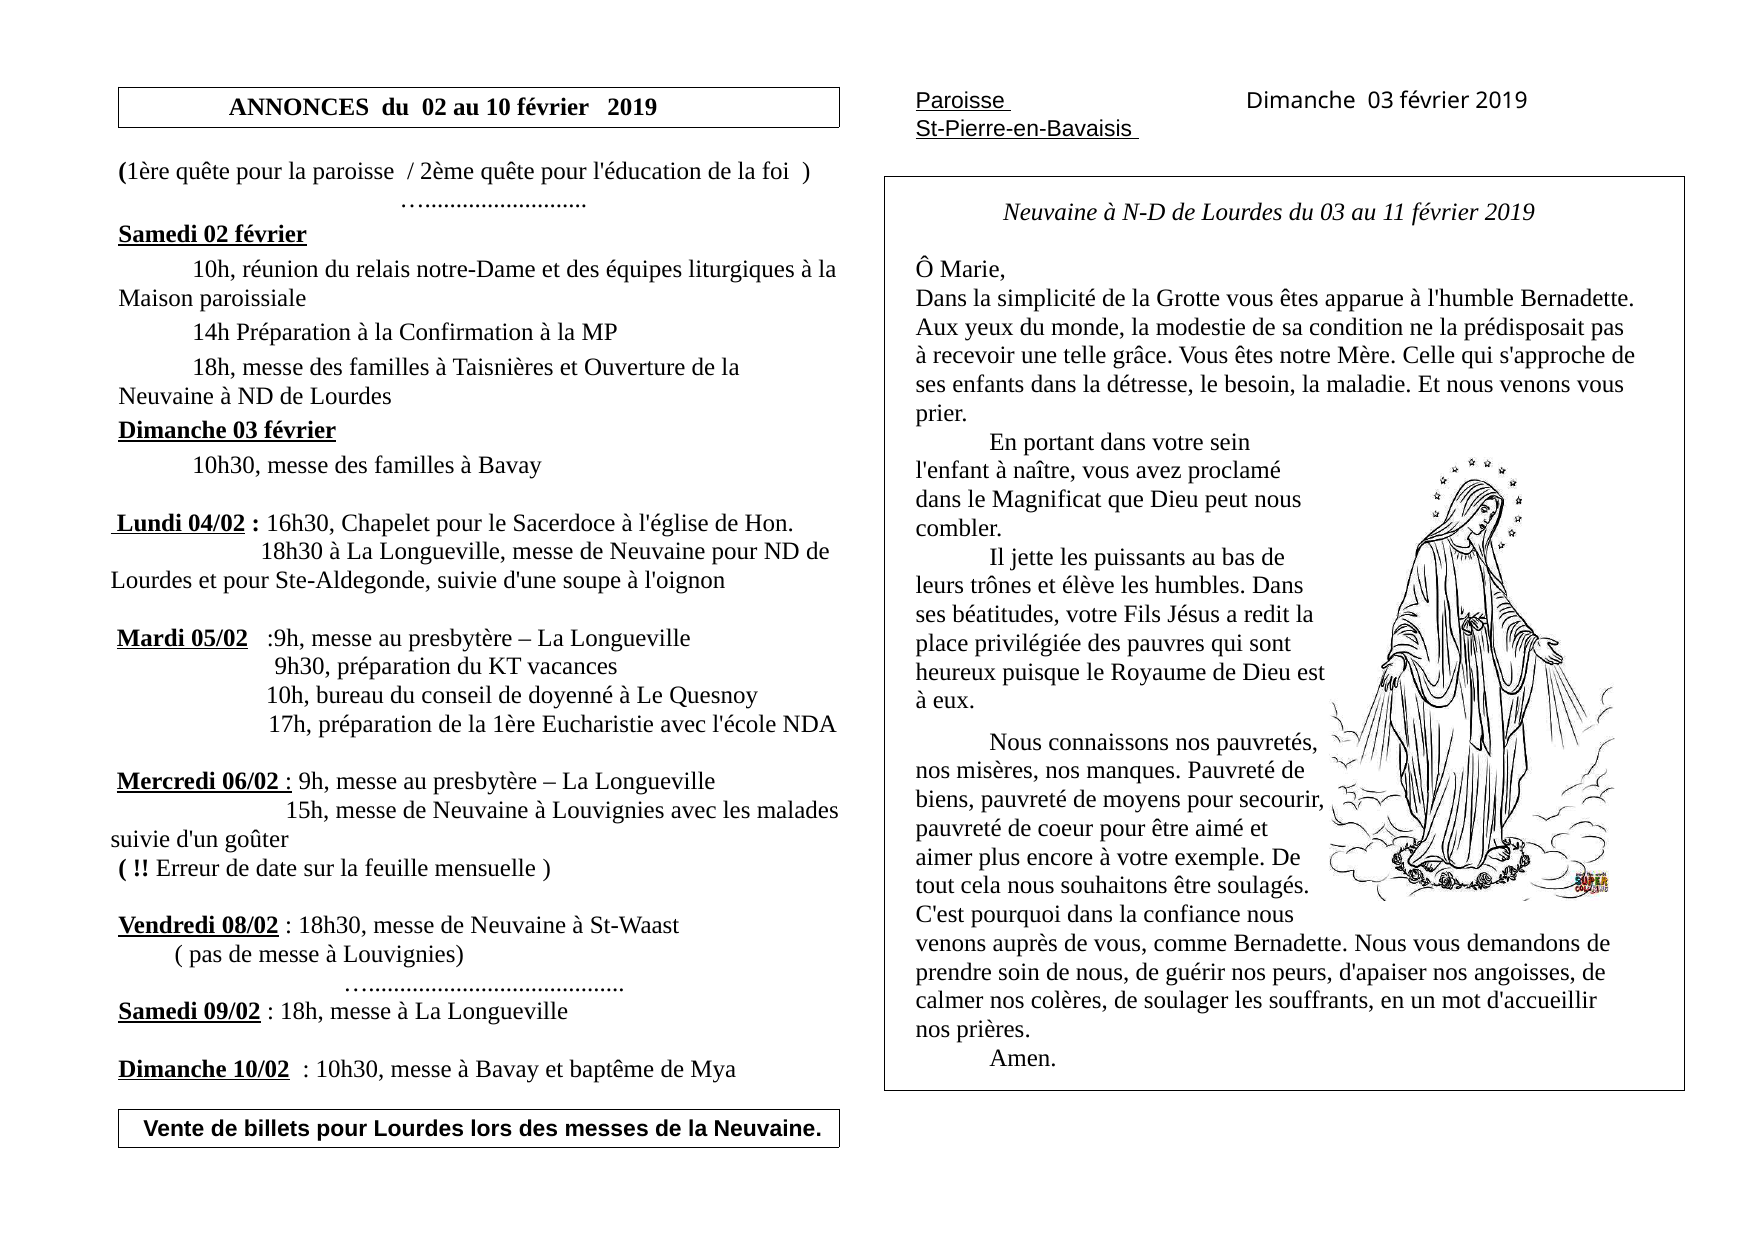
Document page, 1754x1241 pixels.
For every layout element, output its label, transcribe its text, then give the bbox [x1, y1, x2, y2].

text [915, 1091, 1636, 1129]
list Lundi 04/02 : 16h30, Chapelet pour le Sacerdoce à l'église de Hon. [110, 508, 839, 536]
table_header Vente de billets pour Lourdes lors des messes de la Neuvaine. [119, 1110, 839, 1147]
text Mercredi 06/02 : 9h, messe au presbytère – La Longueville [110, 766, 839, 795]
text Neuvaine à N-D de Lourdes du 03 au 11 février 2019 [915, 197, 1634, 226]
text 14h Préparation à la Confirmation à la MP [118, 317, 839, 346]
text Ô Marie, [915, 254, 1634, 283]
text 10h30, messe des familles à Bavay [118, 450, 839, 479]
text ( pas de messe à Louvignies) [118, 939, 839, 968]
text Dimanche 03 février [118, 415, 839, 444]
text 15h, messe de Neuvaine à Louvignies avec les malades suivie d'un goûter [110, 795, 839, 853]
table_header ANNONCES du 02 au 10 février 2019 [119, 88, 839, 127]
text Nous connaissons nos pauvretés, nos misères, nos manques. Pauvreté de biens, pauvreté de moyens pour secourir, pauvreté de coeur pour être aimé et aimer plus encore à votre exemple. De tout cela nous souhaitons être soulagés. C'est pourquoi dans la confiance nous venons auprès de vous, comme Bernadette. Nous vous demandons de prendre soin de nous, de guérir nos peurs, d'apaiser nos angoisses, de calmer nos colères, de soulager les souffrants, en un mot d'accueillir nos prières. Amen. [915, 727, 1636, 1090]
text Vendredi 08/02 : 18h30, messe de Neuvaine à St-Waast [118, 910, 839, 939]
list Samedi 09/02 : 18h, messe à La Longueville [118, 996, 839, 1054]
text 18h30 à La Longueville, messe de Neuvaine pour ND de Lourdes et pour Ste-Aldegonde, suivie d'une soupe à l'oignon [110, 536, 839, 594]
list Dimanche 10/02 : 10h30, messe à Bavay et baptême de Mya [118, 1054, 839, 1083]
text …......................................... [118, 968, 839, 996]
text 17h, préparation de la 1ère Eucharistie avec l'école NDA [118, 709, 839, 738]
text 10h, réunion du relais notre-Dame et des équipes liturgiques à la Maison paroissiale [118, 254, 839, 311]
text St-Pierre-en-Bavaisis [915, 115, 1634, 142]
text ( !! Erreur de date sur la feuille mensuelle ) [118, 853, 839, 881]
text 9h30, préparation du KT vacances 10h, bureau du conseil de doyenné à Le Quesnoy [118, 651, 839, 709]
text ….......................... [118, 184, 839, 213]
text (1ère quête pour la paroisse / 2ème quête pour l'éducation de la foi ) [118, 156, 839, 184]
text Paroisse Dimanche 03 février 2019 [915, 84, 1634, 115]
text Dans la simplicité de la Grotte vous êtes apparue à l'humble Bernadette. Aux yeux du monde, la modestie de sa condition ne la prédisposait pas à recevoir une telle grâce. Vous êtes notre Mère. Celle qui s'approche de ses enfants dans la détresse, le besoin, la maladie. Et nous venons vous prier. En portant dans votre sein l'enfant à naître, vous avez proclamé dans le Magnificat que Dieu peut nous combler. Il jette les puissants au bas de leurs trônes et élève les humbles. Dans ses béatitudes, votre Fils Jésus a redit la place privilégiée des pauvres qui sont heureux puisque le Royaume de Dieu est à eux. [915, 283, 1636, 714]
text 18h, messe des familles à Taisnières et Ouverture de la Neuvaine à ND de Lourdes [118, 352, 839, 409]
text Samedi 02 février [118, 219, 839, 248]
text Mardi 05/02 :9h, messe au presbytère – La Longueville [110, 623, 839, 651]
